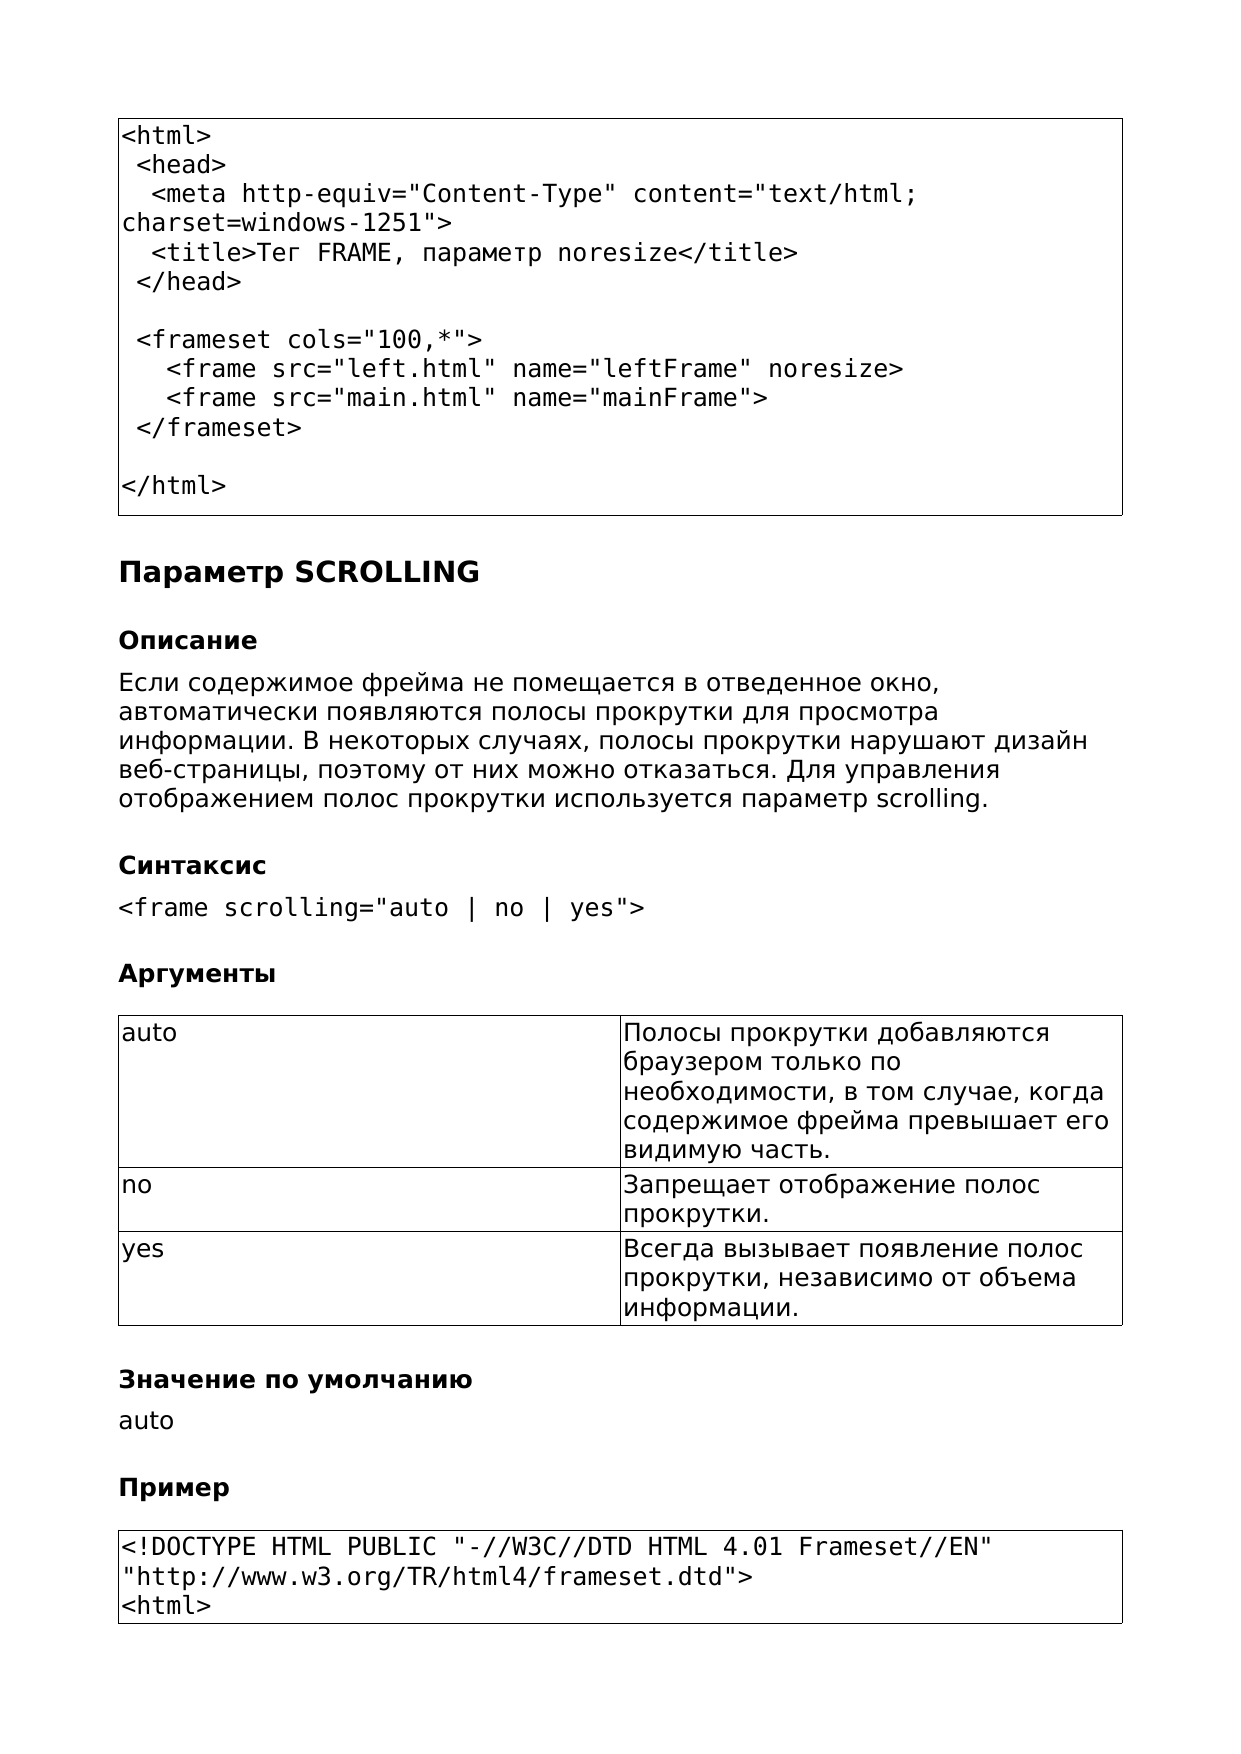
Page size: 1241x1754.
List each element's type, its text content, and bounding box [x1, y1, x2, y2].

text <frame scrolling="auto | no | yes"> [118, 893, 1122, 922]
subtitle Значение по умолчанию [118, 1365, 1122, 1394]
subtitle Аргументы [118, 959, 1122, 988]
subtitle Пример [118, 1473, 1122, 1502]
text Если содержимое фрейма не помещается в отведенное окно, автоматически появляются полосы прокрутки для просмотра информации. В некоторых случаях, полосы прокрутки нарушают дизайн веб-страницы, поэтому от них можно отказаться. Для управления отображением полос прокрутки используется параметр scrolling. [118, 668, 1122, 814]
subtitle Параметр SCROLLING [118, 555, 1122, 589]
table_header Полосы прокрутки добавляются браузером только по необходимости, в том случае, когда содержимое фрейма превышает его видимую часть. [621, 1016, 1122, 1167]
table_cell Всегда вызывает появление полос прокрутки, независимо от объема информации. [621, 1232, 1122, 1325]
table_cell no [119, 1168, 620, 1231]
table_header <!DOCTYPE HTML PUBLIC "-//W3C//DTD HTML 4.01 Frameset//EN" "http://www.w3.org/TR/html4/frameset.dtd"> <html> [119, 1531, 1122, 1623]
table_cell Запрещает отображение полос прокрутки. [621, 1168, 1122, 1231]
text auto [118, 1406, 1122, 1436]
table_header <html> <head> <meta http-equiv="Content-Type" content="text/html; charset=windows-1251"> <title>Тег FRAME, параметр noresize</title> </head> <frameset cols="100,*"> <frame src="left.html" name="leftFrame" noresize> <frame src="main.html" name="mainFrame"> </frameset> </html> [119, 119, 1122, 515]
table_cell yes [119, 1232, 620, 1325]
subtitle Описание [118, 626, 1122, 656]
subtitle Синтаксис [118, 851, 1122, 881]
table_header auto [119, 1016, 620, 1167]
